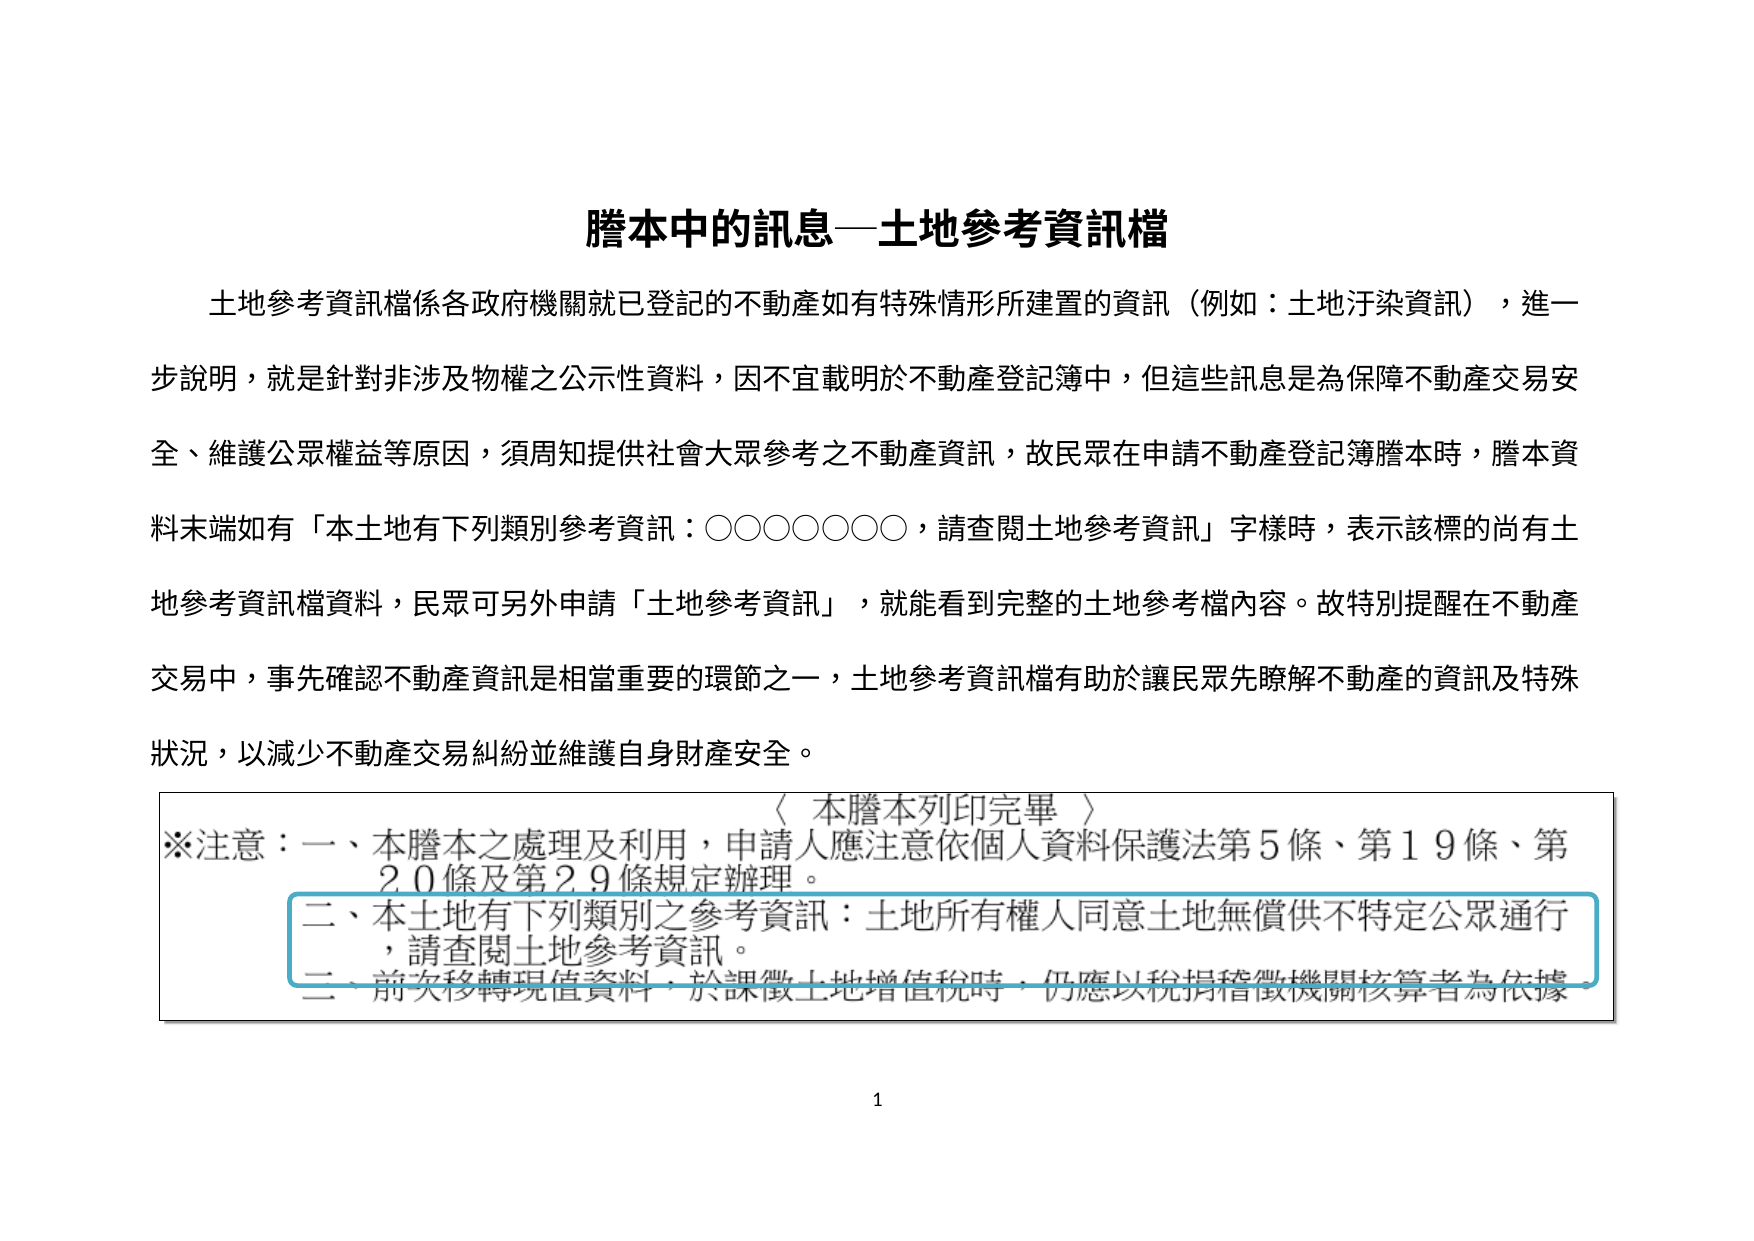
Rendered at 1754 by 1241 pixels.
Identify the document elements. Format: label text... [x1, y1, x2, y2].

picture [160, 793, 1613, 1020]
text 謄本中的訊息─土地參考資訊檔 [150, 189, 1604, 264]
text 土地參考資訊檔係各政府機關就已登記的不動產如有特殊情形所建置的資訊（例如：土地汙染資訊），進一步說明，就是針對非涉及物權之公示性資料，因不宜載明於不動產登記簿中，但這些訊息是為保障不動產交易安全、維護公眾權益等原因，須周知提供社會大眾參考之不動產資訊，故民眾在申請不動產登記簿謄本時，謄本資料末端如有「本土地有下列類別參考資訊：○○○○○○○，請查閱土地參考資訊」字樣時，表示該標的尚有土地參考資訊檔資料，民眾可另外申請「土地參考資訊」，就能看到完整的土地參考檔內容。故特別提醒在不動產交易中，事先確認不動產資訊是相當重要的環節之一，土地參考資訊檔有助於讓民眾先瞭解不動產的資訊及特殊狀況，以減少不動產交易糾紛並維護自身財產安全。 [150, 264, 1604, 789]
